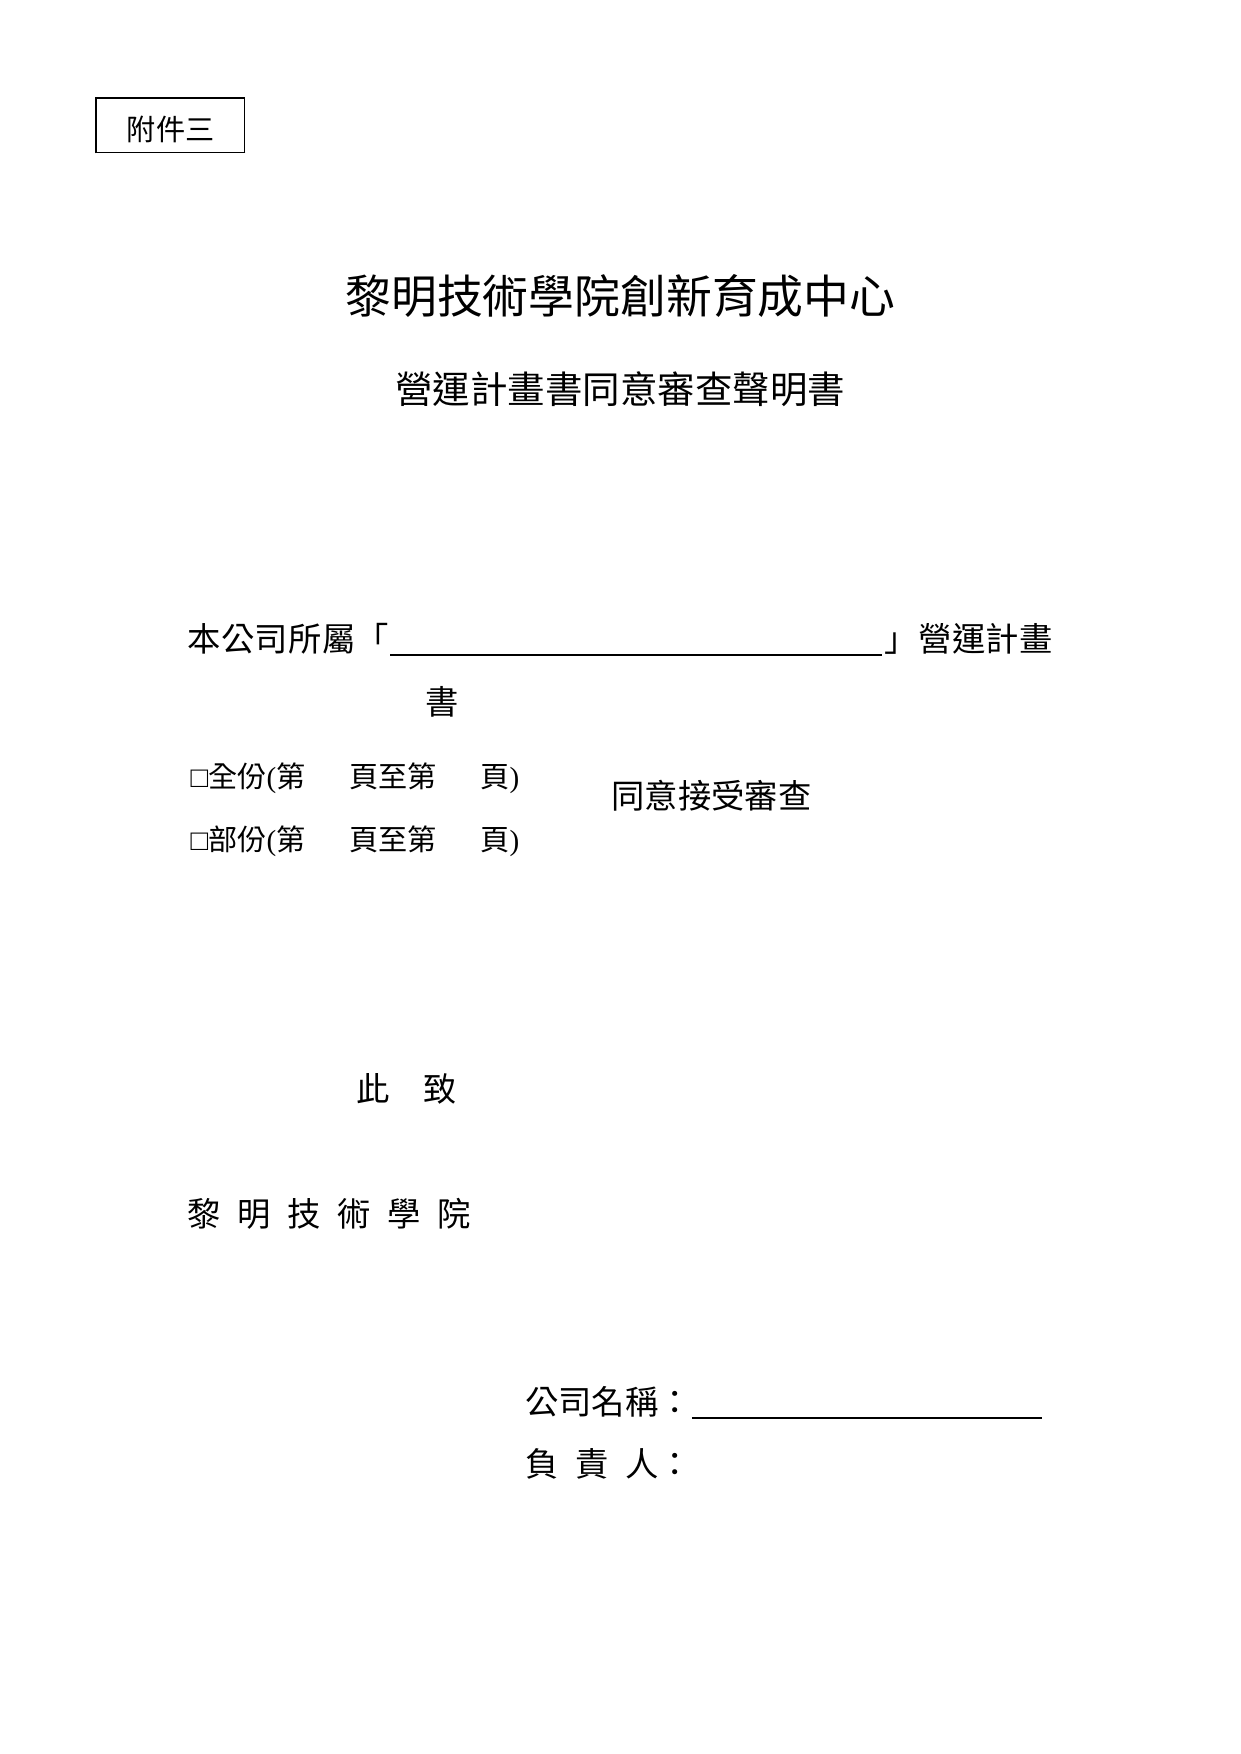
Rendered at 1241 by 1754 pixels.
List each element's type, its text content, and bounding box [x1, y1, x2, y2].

table_header 同意接受審查 [584, 733, 1115, 858]
text 負 責 人： [525, 1421, 1053, 1483]
text 本公司所屬「 」營運計畫書 [187, 596, 1053, 721]
text 黎 明 技 術 學 院 [187, 1171, 1053, 1233]
table_header □全份(第 頁至第 頁) □部份(第 頁至第 頁) [188, 733, 584, 858]
text 營運計畫書同意審查聲明書 [187, 346, 1053, 408]
text 黎明技術學院創新育成中心 [187, 221, 1053, 346]
text 此 致 [356, 1046, 1053, 1108]
text 公司名稱： [525, 1358, 1053, 1421]
text 附件三 [112, 106, 229, 144]
